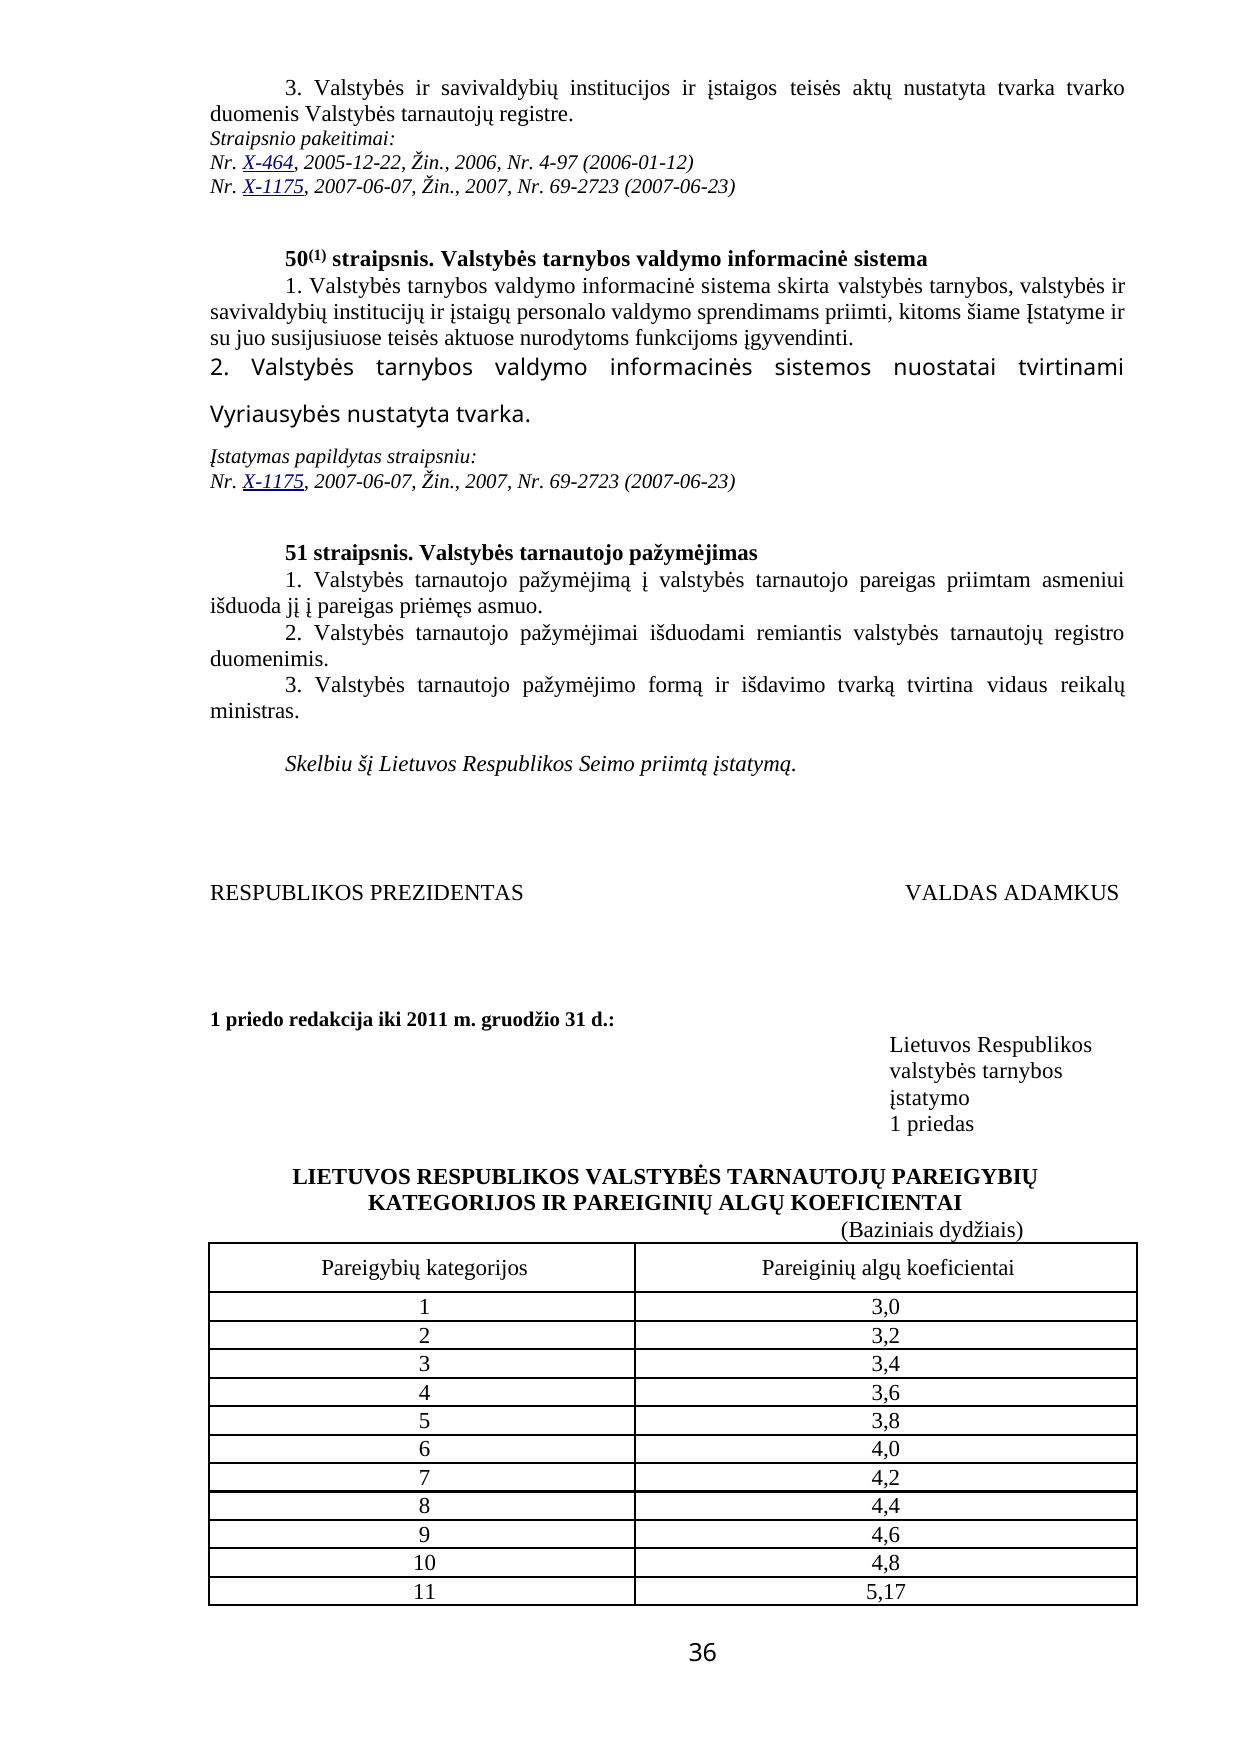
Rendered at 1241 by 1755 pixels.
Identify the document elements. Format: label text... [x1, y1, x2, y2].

table_cell 3,8 [636, 1407, 1136, 1433]
table_cell 6 [210, 1436, 634, 1462]
text LIETUVOS RESPUBLIKOS VALSTYBĖS TARNAUTOJŲ PAREIGYBIŲ KATEGORIJOS IR PAREIGINIŲ ALGŲ KOEFICIENTAI [210, 1163, 1120, 1216]
table_cell 3,2 [636, 1322, 1136, 1348]
text (Baziniais dydžiais) [210, 1216, 1126, 1242]
text 2. Valstybės tarnybos valdymo informacinės sistemos nuostatai tvirtinami Vyriausybės nustatyta tvarka. [210, 351, 1126, 429]
text Įstatymas papildytas straipsniu: [210, 444, 1126, 468]
table_cell 7 [210, 1464, 634, 1490]
text 51 straipsnis. Valstybės tarnautojo pažymėjimas [210, 539, 1126, 566]
text Nr. X-1175, 2007-06-07, Žin., 2007, Nr. 69-2723 (2007-06-23) [210, 468, 1120, 493]
table_cell 9 [210, 1521, 634, 1547]
text valstybės tarnybos [210, 1057, 1126, 1084]
text Straipsnio pakeitimai: [210, 126, 1126, 150]
table_cell 4,8 [636, 1549, 1136, 1576]
table_cell 4,4 [636, 1493, 1136, 1519]
table_cell 4 [210, 1379, 634, 1405]
table_cell 5,17 [636, 1578, 1136, 1604]
table_cell 3,0 [636, 1293, 1136, 1320]
table_header Pareigybių kategorijos [210, 1244, 634, 1291]
table_cell 11 [210, 1578, 634, 1604]
table_cell 10 [210, 1549, 634, 1576]
table_cell 1 [210, 1293, 634, 1320]
table_cell 3 [210, 1350, 634, 1377]
text 50(1) straipsnis. Valstybės tarnybos valdymo informacinė sistema [210, 245, 1126, 272]
text Nr. X-1175, 2007-06-07, Žin., 2007, Nr. 69-2723 (2007-06-23) [210, 174, 1120, 198]
table_cell 3,4 [636, 1350, 1136, 1377]
text Lietuvos Respublikos [210, 1031, 1126, 1057]
table_cell 4,2 [636, 1464, 1136, 1490]
text Skelbiu šį Lietuvos Respublikos Seimo priimtą įstatymą. [210, 750, 1126, 777]
table_cell 3,6 [636, 1379, 1136, 1405]
table_header Pareiginių algų koeficientai [636, 1244, 1136, 1291]
text 1. Valstybės tarnybos valdymo informacinė sistema skirta valstybės tarnybos, valstybės ir savivaldybių institucijų ir įstaigų personalo valdymo sprendimams priimti, kitoms šiame Įstatyme ir su juo susijusiuose teisės aktuose nurodytoms funkcijoms įgyvendinti. [210, 272, 1126, 351]
table_cell 4,0 [636, 1436, 1136, 1462]
text 1. Valstybės tarnautojo pažymėjimą į valstybės tarnautojo pareigas priimtam asmeniui išduoda jį į pareigas priėmęs asmuo. [210, 566, 1126, 618]
text 1 priedo redakcija iki 2011 m. gruodžio 31 d.: [210, 1007, 1120, 1031]
table_cell 8 [210, 1493, 634, 1519]
text Nr. X-464, 2005-12-22, Žin., 2006, Nr. 4-97 (2006-01-12) [210, 150, 1120, 174]
text RESPUBLIKOS PREZIDENTAS VALDAS ADAMKUS [210, 879, 1126, 906]
table_cell 4,6 [636, 1521, 1136, 1547]
text įstatymo [210, 1084, 1126, 1110]
text 2. Valstybės tarnautojo pažymėjimai išduodami remiantis valstybės tarnautojų registro duomenimis. [210, 618, 1126, 671]
table_cell 2 [210, 1322, 634, 1348]
table_cell 5 [210, 1407, 634, 1433]
text 3. Valstybės ir savivaldybių institucijos ir įstaigos teisės aktų nustatyta tvarka tvarko duomenis Valstybės tarnautojų registre. [210, 73, 1126, 126]
text 3. Valstybės tarnautojo pažymėjimo formą ir išdavimo tvarką tvirtina vidaus reikalų ministras. [210, 671, 1126, 724]
text 1 priedas [210, 1110, 1126, 1137]
